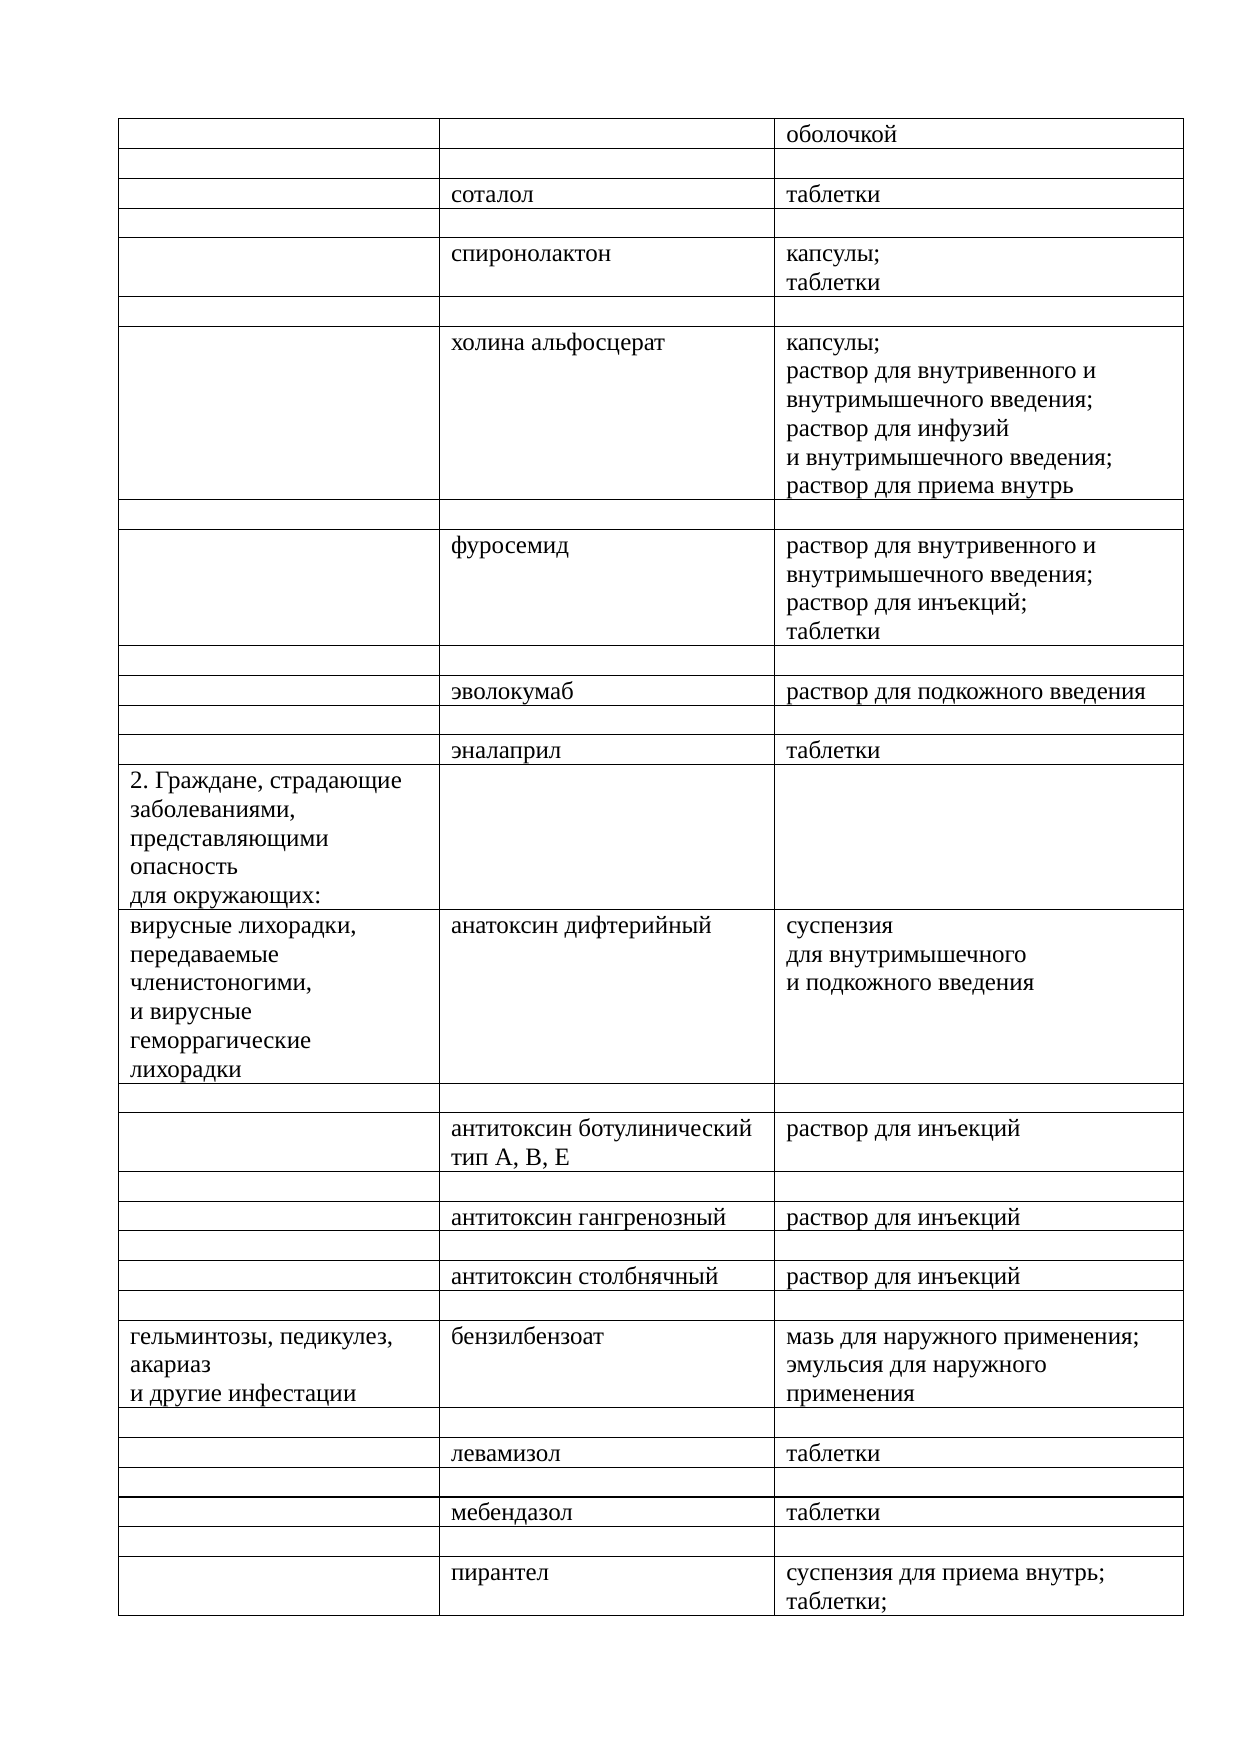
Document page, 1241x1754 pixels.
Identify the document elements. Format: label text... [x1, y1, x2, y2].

table_cell холина альфосцерат [440, 327, 774, 499]
table_cell таблетки [775, 1498, 1183, 1526]
table_cell [119, 530, 439, 645]
table_cell спиронолактон [440, 238, 774, 296]
table_cell раствор для инъекций [775, 1261, 1183, 1290]
table_cell раствор для внутривенного и внутримышечного введения; раствор для инъекций; таблетки [775, 530, 1183, 645]
table_cell [775, 1291, 1183, 1320]
table_cell раствор для инъекций [775, 1202, 1183, 1230]
table_cell антитоксин столбнячный [440, 1261, 774, 1290]
table_cell [119, 1202, 439, 1230]
table_cell левамизол [440, 1438, 774, 1467]
table_cell [119, 500, 439, 529]
table_cell [119, 735, 439, 764]
table_cell соталол [440, 179, 774, 207]
table_cell [119, 179, 439, 207]
table_cell 2. Граждане, страдающие заболеваниями, представляющими опасность для окружающих: [119, 765, 439, 909]
table_cell [775, 500, 1183, 529]
table_cell [440, 706, 774, 734]
table_cell [775, 297, 1183, 326]
table_cell таблетки [775, 179, 1183, 207]
table_cell раствор для подкожного введения [775, 676, 1183, 704]
table_cell капсулы; раствор для внутривенного и внутримышечного введения; раствор для инфузий и внутримышечного введения; раствор для приема внутрь [775, 327, 1183, 499]
table_cell эналаприл [440, 735, 774, 764]
table_cell [775, 706, 1183, 734]
table_cell [119, 1498, 439, 1526]
table_cell [440, 1527, 774, 1556]
table_cell раствор для инъекций [775, 1113, 1183, 1171]
table_cell [119, 238, 439, 296]
table_cell [440, 646, 774, 675]
table_cell [119, 646, 439, 675]
table_cell [775, 1527, 1183, 1556]
table_cell [119, 1408, 439, 1437]
table_cell [775, 1172, 1183, 1201]
table_cell [440, 1084, 774, 1112]
table_cell мебендазол [440, 1498, 774, 1526]
table_cell [119, 119, 439, 148]
table_cell [775, 1408, 1183, 1437]
table_cell таблетки [775, 735, 1183, 764]
table_cell [119, 706, 439, 734]
table_cell [440, 1291, 774, 1320]
table_cell [119, 1084, 439, 1112]
table_cell [775, 1468, 1183, 1496]
table_cell [775, 1231, 1183, 1260]
table_cell [440, 1408, 774, 1437]
table_cell [119, 1261, 439, 1290]
table_cell [440, 209, 774, 237]
table_cell суспензия для приема внутрь; таблетки; [775, 1557, 1183, 1614]
table_cell [440, 1468, 774, 1496]
table_cell [119, 1527, 439, 1556]
table_cell оболочкой [775, 119, 1183, 148]
table_cell [119, 1113, 439, 1171]
table_cell суспензия для внутримышечного и подкожного введения [775, 910, 1183, 1082]
table_cell анатоксин дифтерийный [440, 910, 774, 1082]
table_cell [119, 327, 439, 499]
table_cell вирусные лихорадки, передаваемые членистоногими, и вирусные геморрагические лихорадки [119, 910, 439, 1082]
table_cell [775, 765, 1183, 909]
table_cell эволокумаб [440, 676, 774, 704]
table_cell [440, 149, 774, 178]
table_cell [119, 1172, 439, 1201]
table_cell [119, 1557, 439, 1614]
table_cell [775, 1084, 1183, 1112]
table_cell антитоксин ботулинический тип А, В, Е [440, 1113, 774, 1171]
table_cell [119, 1291, 439, 1320]
table_cell [119, 297, 439, 326]
table_cell [440, 1172, 774, 1201]
table_cell [119, 1231, 439, 1260]
table_cell пирантел [440, 1557, 774, 1614]
table_cell таблетки [775, 1438, 1183, 1467]
table_cell бензилбензоат [440, 1321, 774, 1407]
table_cell фуросемид [440, 530, 774, 645]
table_cell антитоксин гангренозный [440, 1202, 774, 1230]
table_cell [119, 676, 439, 704]
table_cell [775, 209, 1183, 237]
table_cell [775, 646, 1183, 675]
table_cell [775, 149, 1183, 178]
table_cell [119, 149, 439, 178]
table_cell [440, 500, 774, 529]
table_cell капсулы; таблетки [775, 238, 1183, 296]
table_cell мазь для наружного применения; эмульсия для наружного применения [775, 1321, 1183, 1407]
table_cell гельминтозы, педикулез, акариаз и другие инфестации [119, 1321, 439, 1407]
table_cell [440, 1231, 774, 1260]
table_cell [440, 297, 774, 326]
table_cell [119, 1438, 439, 1467]
table_cell [119, 209, 439, 237]
table_cell [440, 765, 774, 909]
table_cell [119, 1468, 439, 1496]
table_cell [440, 119, 774, 148]
